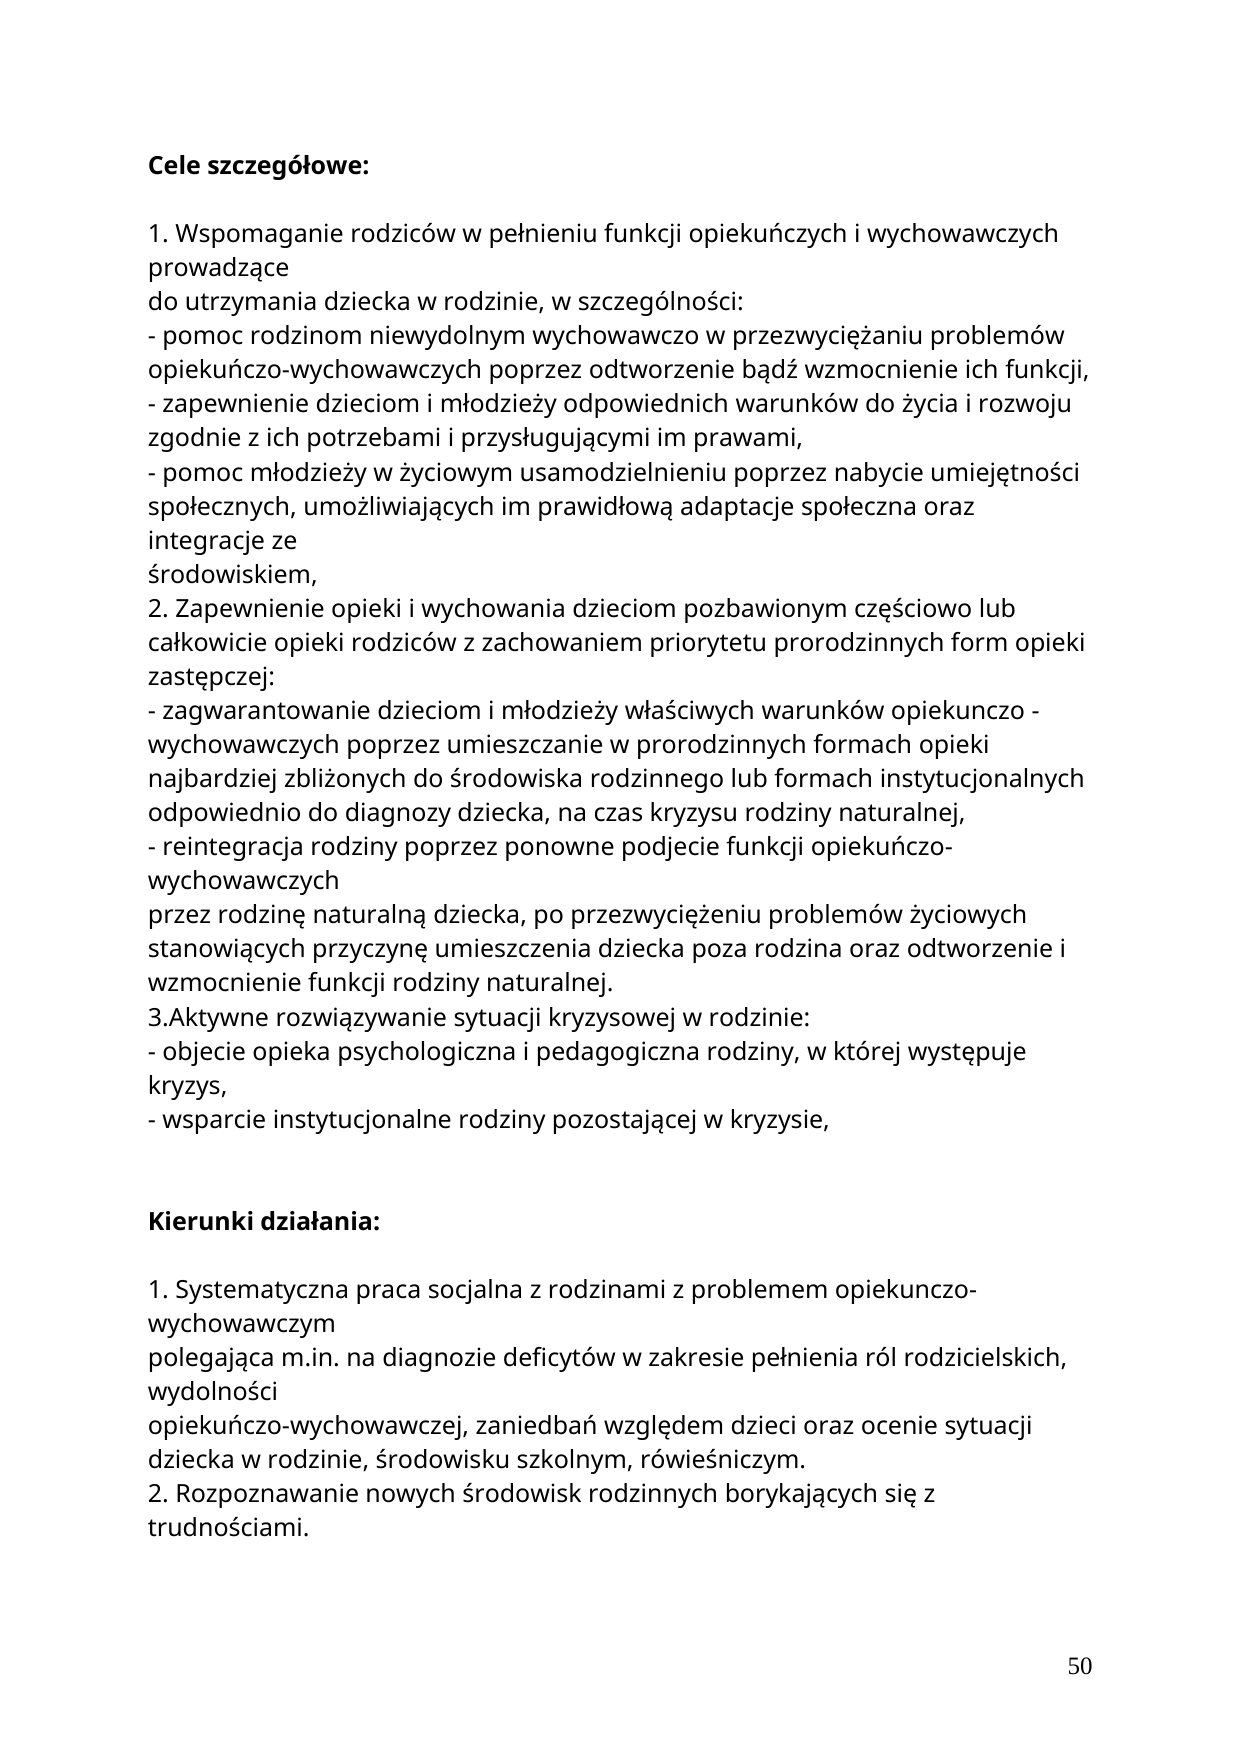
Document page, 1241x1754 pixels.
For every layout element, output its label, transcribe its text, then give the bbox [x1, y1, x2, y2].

text 1. Systematyczna praca socjalna z rodzinami z problemem opiekunczo-wychowawczym [148, 1272, 1092, 1340]
text - reintegracja rodziny poprzez ponowne podjecie funkcji opiekuńczo-wychowawczych [148, 829, 1092, 897]
text zgodnie z ich potrzebami i przysługującymi im prawami, [148, 420, 1092, 454]
text 2. Zapewnienie opieki i wychowania dzieciom pozbawionym częściowo lub całkowicie opieki rodziców z zachowaniem priorytetu prorodzinnych form opieki zastępczej: [148, 590, 1092, 693]
text 3.Aktywne rozwiązywanie sytuacji kryzysowej w rodzinie: [148, 999, 1092, 1033]
text - wsparcie instytucjonalne rodziny pozostającej w kryzysie, [148, 1101, 1092, 1135]
text społecznych, umożliwiających im prawidłową adaptacje społeczna oraz integracje ze [148, 488, 1092, 556]
text - pomoc rodzinom niewydolnym wychowawczo w przezwyciężaniu problemów [148, 318, 1092, 352]
text środowiskiem, [148, 556, 1092, 590]
text 1. Wspomaganie rodziców w pełnieniu funkcji opiekuńczych i wychowawczych prowadzące [148, 216, 1092, 284]
text opiekuńczo-wychowawczych poprzez odtworzenie bądź wzmocnienie ich funkcji, [148, 352, 1092, 386]
text - objecie opieka psychologiczna i pedagogiczna rodziny, w której występuje kryzys, [148, 1033, 1092, 1101]
text 2. Rozpoznawanie nowych środowisk rodzinnych borykających się z trudnościami. [148, 1476, 1092, 1544]
text opiekuńczo-wychowawczej, zaniedbań względem dzieci oraz ocenie sytuacji dziecka w rodzinie, środowisku szkolnym, rówieśniczym. [148, 1408, 1092, 1476]
text - zagwarantowanie dzieciom i młodzieży właściwych warunków opiekunczo - wychowawczych poprzez umieszczanie w prorodzinnych formach opieki najbardziej zbliżonych do środowiska rodzinnego lub formach instytucjonalnych odpowiednio do diagnozy dziecka, na czas kryzysu rodziny naturalnej, [148, 693, 1092, 829]
text przez rodzinę naturalną dziecka, po przezwyciężeniu problemów życiowych stanowiących przyczynę umieszczenia dziecka poza rodzina oraz odtworzenie i wzmocnienie funkcji rodziny naturalnej. [148, 897, 1092, 999]
text Kierunki działania: [148, 1203, 1092, 1238]
text polegająca m.in. na diagnozie deficytów w zakresie pełnienia ról rodzicielskich, wydolności [148, 1340, 1092, 1408]
text - zapewnienie dzieciom i młodzieży odpowiednich warunków do życia i rozwoju [148, 386, 1092, 420]
text - pomoc młodzieży w życiowym usamodzielnieniu poprzez nabycie umiejętności [148, 454, 1092, 488]
text Cele szczegółowe: [148, 148, 1092, 182]
text do utrzymania dziecka w rodzinie, w szczególności: [148, 284, 1092, 318]
